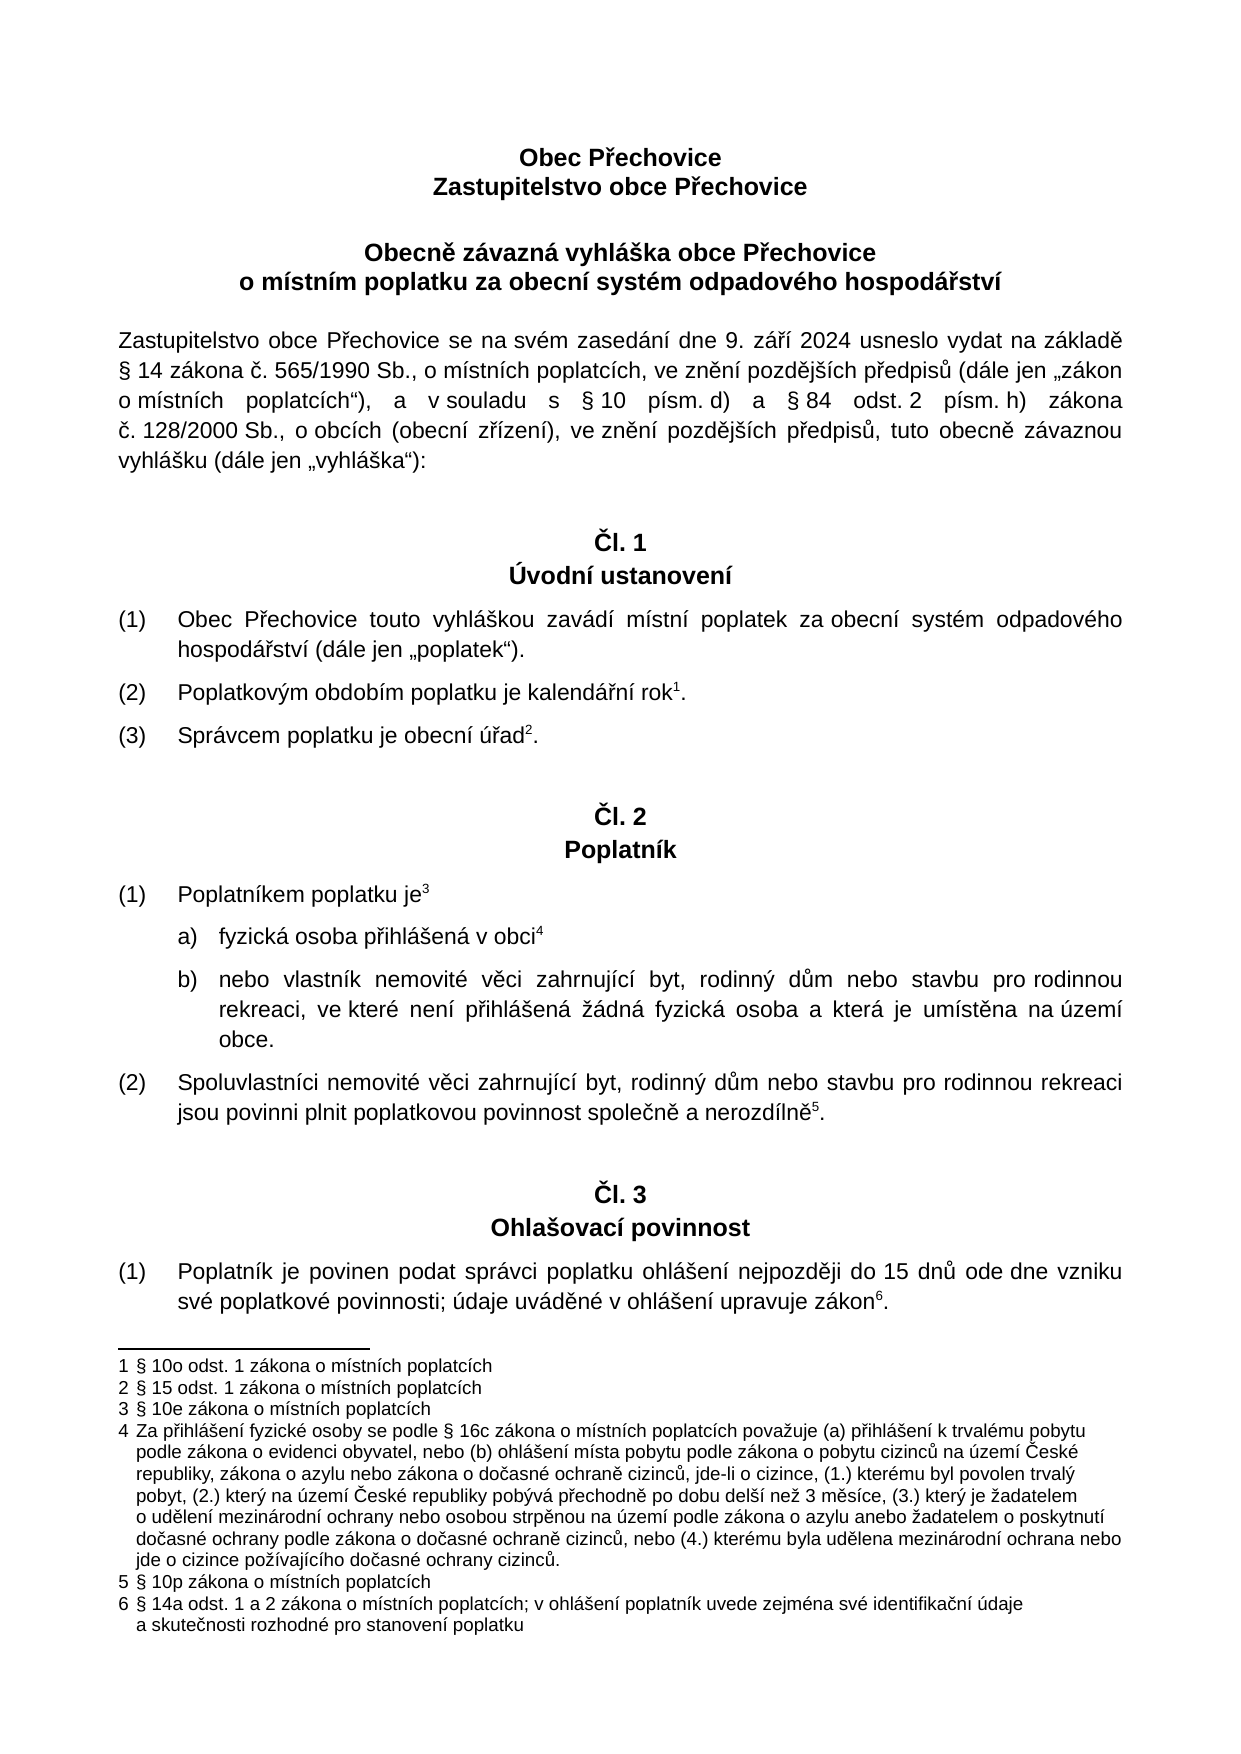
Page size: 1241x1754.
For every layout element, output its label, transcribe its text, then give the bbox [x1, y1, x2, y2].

subtitle Obecně závazná vyhláška obce Přechovice o místním poplatku za obecní systém odpadového hospodářství [118, 238, 1122, 295]
subtitle Čl. 3 Ohlašovací povinnost [118, 1179, 1122, 1241]
list Poplatníkem poplatku je [118, 881, 1122, 907]
text Zastupitelstvo obce Přechovice se na svém zasedání dne 9. září 2024 usneslo vydat na základě § 14 zákona č. 565/1990 Sb., o místních poplatcích, ve znění pozdějších předpisů (dále jen „zákon o místních poplatcích“), a v souladu s § 10 písm. d) a § 84 odst. 2 písm. h) zákona č. 128/2000 Sb., o obcích (obecní zřízení), ve znění pozdějších předpisů, tuto obecně závaznou vyhlášku (dále jen „vyhláška“): [118, 327, 1122, 474]
list § 14a odst. 1 a 2 zákona o místních poplatcích; v ohlášení poplatník uvede zejména své identifikační údaje a skutečnosti rozhodné pro stanovení poplatku [118, 1592, 1122, 1635]
list § 15 odst. 1 zákona o místních poplatcích [118, 1377, 1122, 1398]
list nebo vlastník nemovité věci zahrnující byt, rodinný dům nebo stavbu pro rodinnou rekreaci, ve které není přihlášená žádná fyzická osoba a která je umístěna na území obce. [177, 966, 1122, 1053]
list § 10p zákona o místních poplatcích [118, 1571, 1122, 1592]
list Správcem poplatku je obecní úřad. [118, 722, 1122, 748]
list Obec Přechovice touto vyhláškou zavádí místní poplatek za obecní systém odpadového hospodářství (dále jen „poplatek“). [118, 606, 1122, 663]
subtitle Čl. 1 Úvodní ustanovení [118, 528, 1122, 589]
subtitle Čl. 2 Poplatník [118, 802, 1122, 864]
title Obec Přechovice Zastupitelstvo obce Přechovice [118, 143, 1122, 201]
list § 10e zákona o místních poplatcích [118, 1398, 1122, 1420]
list § 10o odst. 1 zákona o místních poplatcích [118, 1355, 1122, 1377]
list Spoluvlastníci nemovité věci zahrnující byt, rodinný dům nebo stavbu pro rodinnou rekreaci jsou povinni plnit poplatkovou povinnost společně a nerozdílně. [118, 1069, 1122, 1126]
list Za přihlášení fyzické osoby se podle § 16c zákona o místních poplatcích považuje (a) přihlášení k trvalému pobytu podle zákona o evidenci obyvatel, nebo (b) ohlášení místa pobytu podle zákona o pobytu cizinců na území České republiky, zákona o azylu nebo zákona o dočasné ochraně cizinců, jde-li o cizince, (1.) kterému byl povolen trvalý pobyt, (2.) který na území České republiky pobývá přechodně po dobu delší než 3 měsíce, (3.) který je žadatelem o udělení mezinárodní ochrany nebo osobou strpěnou na území podle zákona o azylu anebo žadatelem o poskytnutí dočasné ochrany podle zákona o dočasné ochraně cizinců, nebo (4.) kterému byla udělena mezinárodní ochrana nebo jde o cizince požívajícího dočasné ochrany cizinců. [118, 1420, 1122, 1571]
list Poplatkovým obdobím poplatku je kalendářní rok. [118, 679, 1122, 706]
list Poplatník je povinen podat správci poplatku ohlášení nejpozději do 15 dnů ode dne vzniku své poplatkové povinnosti; údaje uváděné v ohlášení upravuje zákon. [118, 1258, 1122, 1315]
list fyzická osoba přihlášená v obci [177, 923, 1122, 950]
